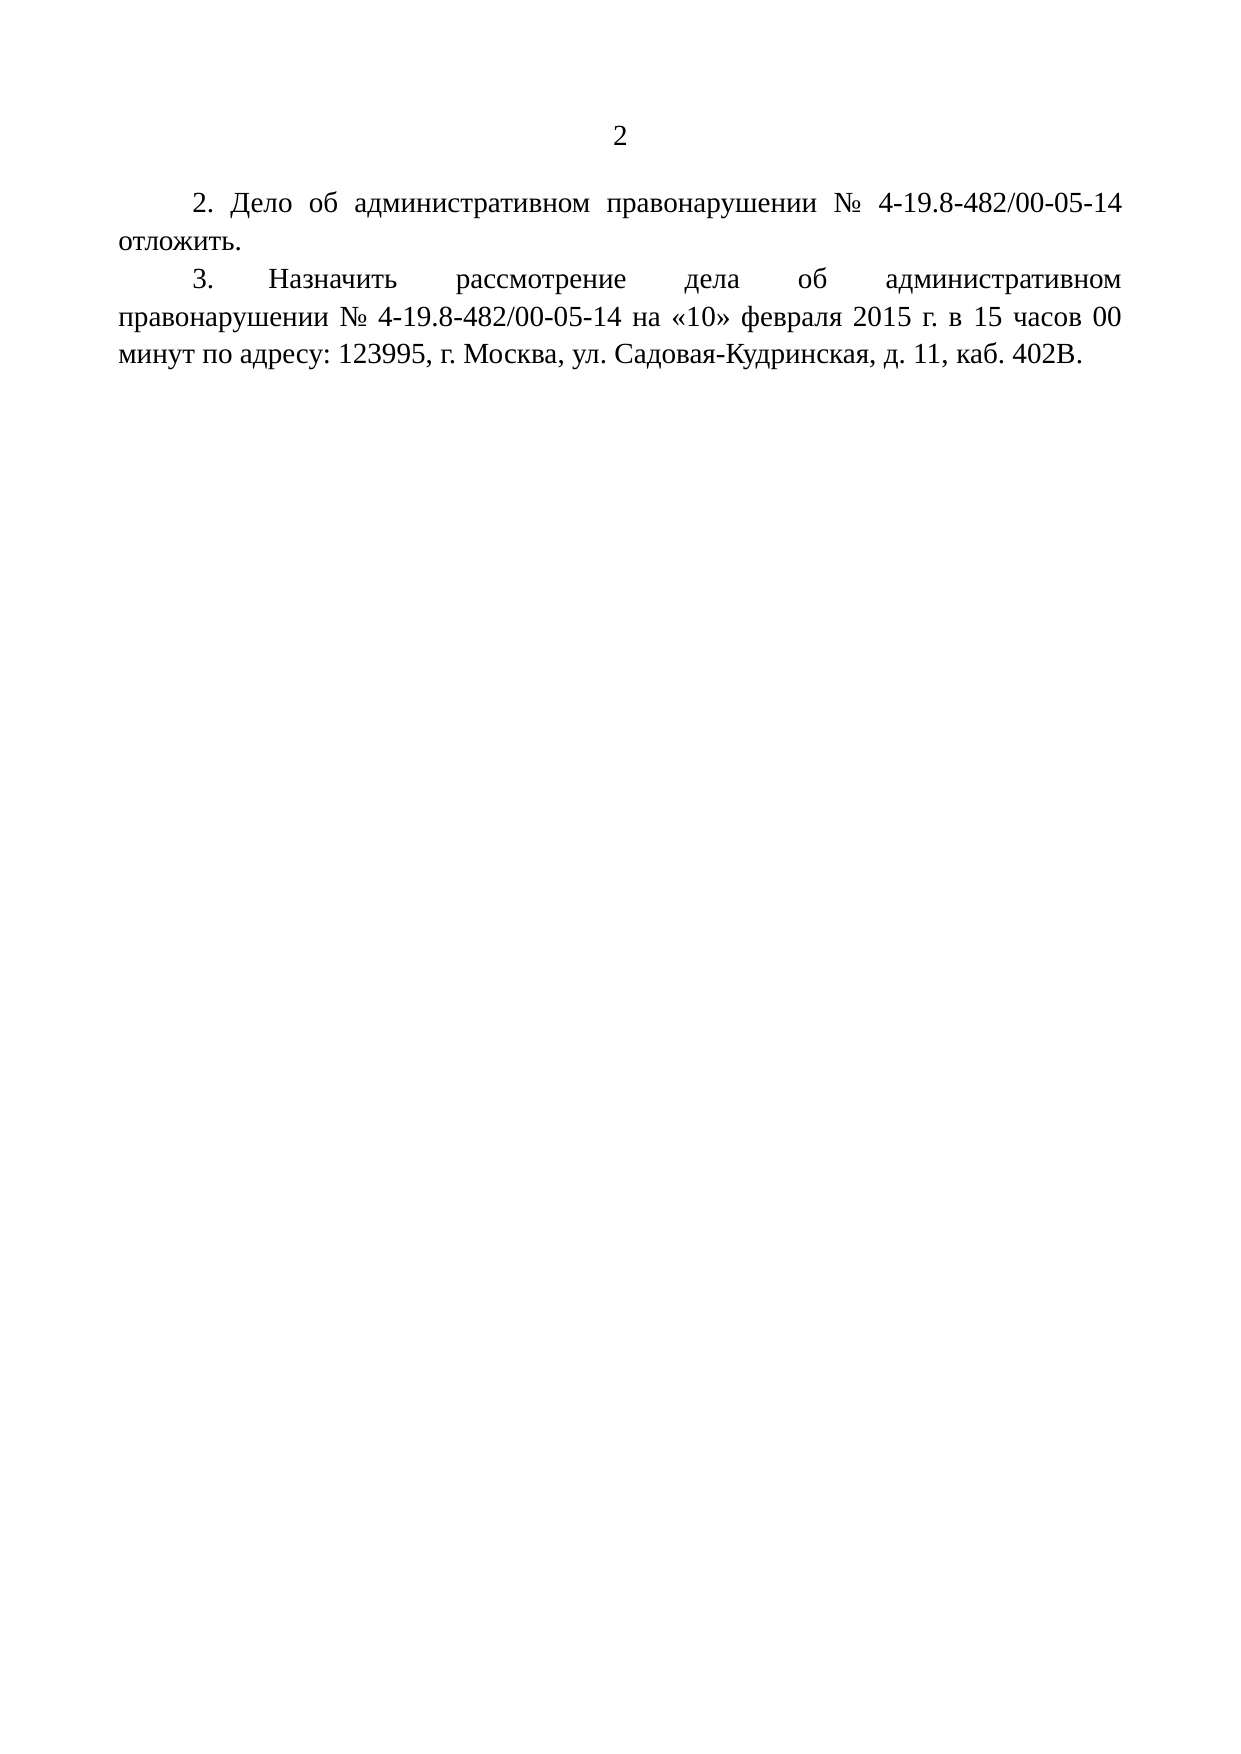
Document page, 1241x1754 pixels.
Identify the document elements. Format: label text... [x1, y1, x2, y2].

list Назначить рассмотрение дела об административном правонарушении № 4-19.8-482/00-05-14 на «10» февраля 2015 г. в 15 часов 00 минут по адресу: 123995, г. Москва, ул. Садовая-Кудринская, д. 11, каб. 402В. [118, 257, 1122, 370]
text 2. Дело об административном правонарушении № 4-19.8-482/00-05-14 отложить. [118, 181, 1122, 257]
